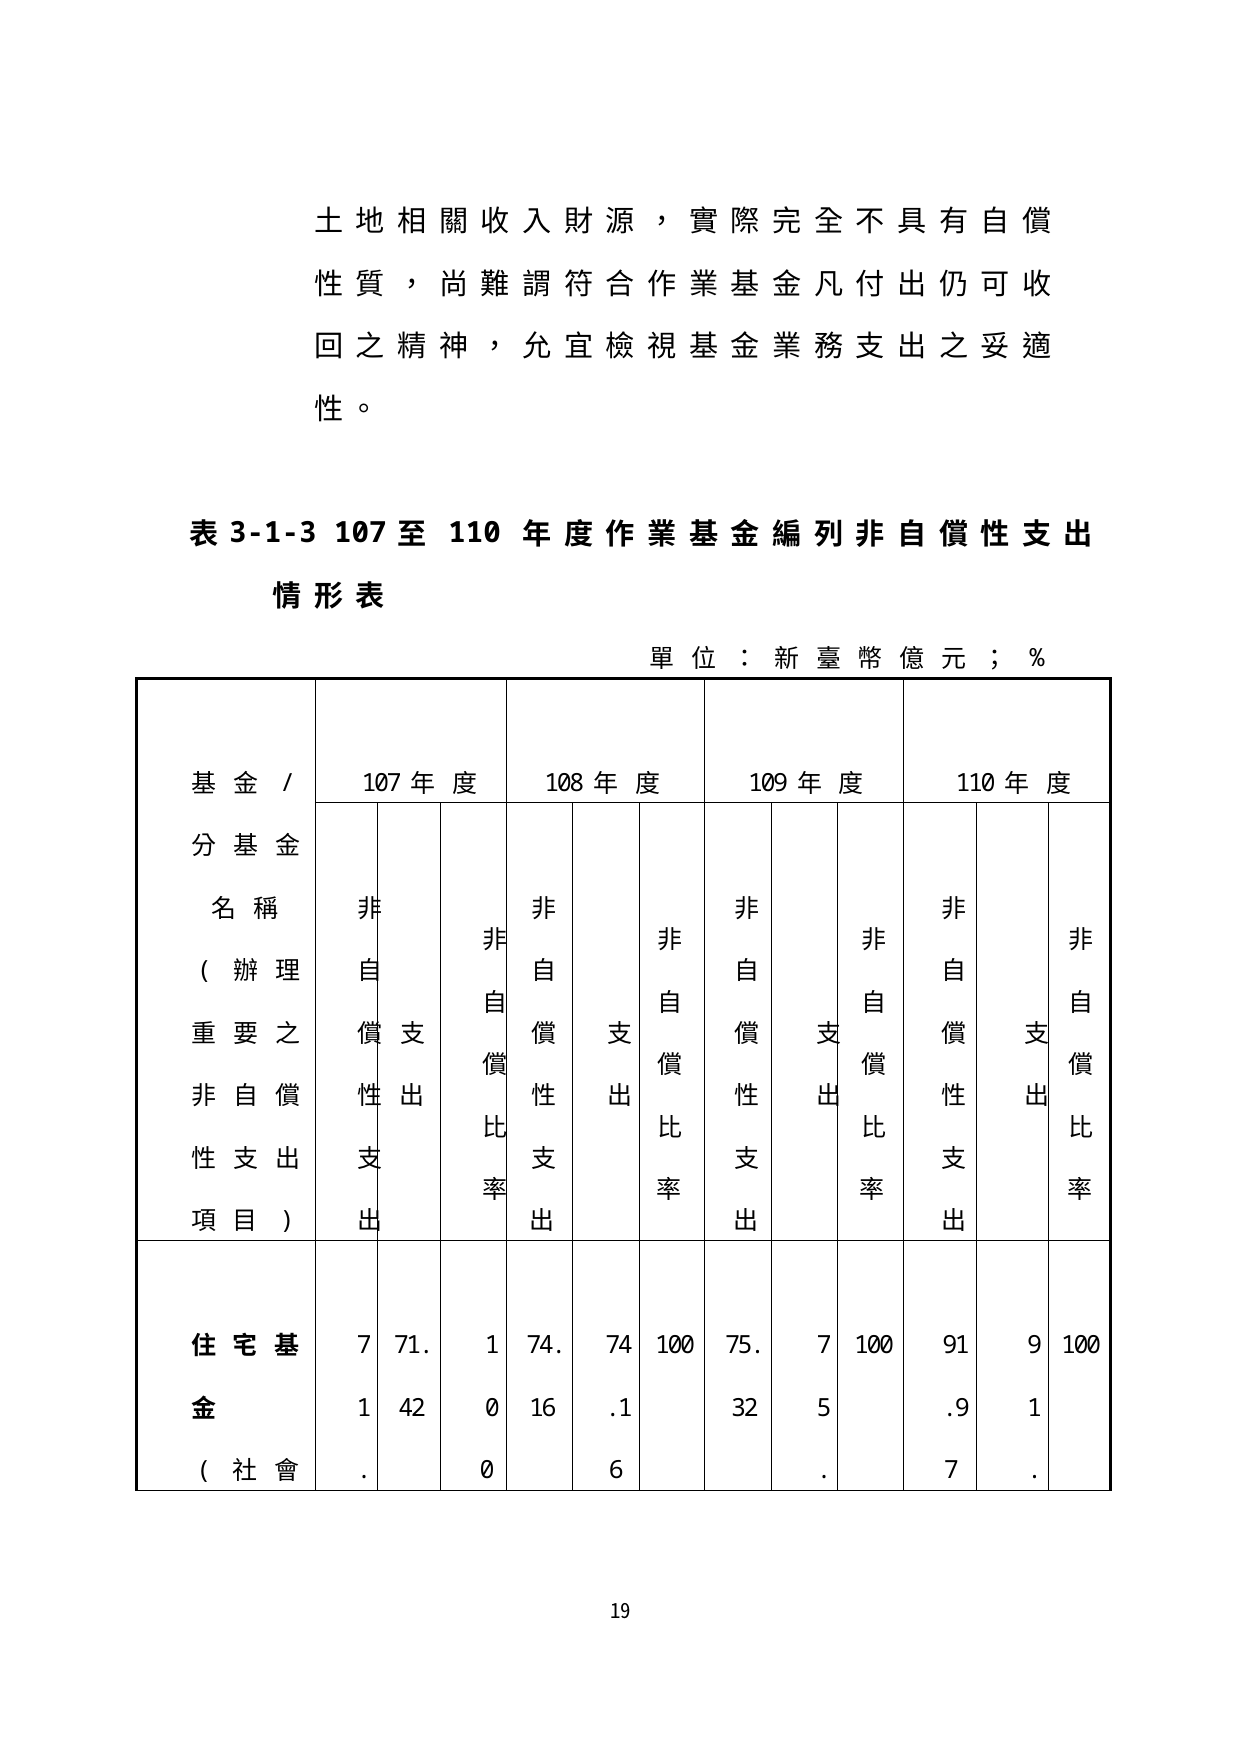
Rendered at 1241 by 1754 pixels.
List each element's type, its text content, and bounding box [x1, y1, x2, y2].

table_cell 100 [640, 1241, 704, 1490]
table_cell 75.32 [705, 1241, 771, 1490]
table_cell 100 [441, 1241, 506, 1490]
table_header 109年度 [705, 680, 903, 802]
table_header 108年度 [507, 680, 704, 802]
text 表3-1-3 107至110年度作業基金編列非自償性支出情形表 [153, 490, 1112, 615]
table_cell 非自償比率 [640, 803, 704, 1240]
table_cell 71.42 [378, 1241, 440, 1490]
table_cell 非自償比率 [441, 803, 506, 1240]
text 單位：新臺幣億元；% [183, 615, 1058, 677]
table_cell 91. [977, 1241, 1048, 1490]
table_cell 75. [772, 1241, 837, 1490]
table_cell 91.97 [904, 1241, 976, 1490]
table_cell 非自償比率 [1049, 803, 1109, 1240]
table_cell 非自償性支出 [904, 803, 976, 1240]
table_cell 71. [316, 1241, 377, 1490]
table_cell 支出 [772, 803, 837, 1240]
table_cell 非自償比率 [838, 803, 903, 1240]
table_cell 74.16 [507, 1241, 572, 1490]
table_cell 非自償性支出 [507, 803, 572, 1240]
table_cell 100 [1049, 1241, 1109, 1490]
table_cell 支出 [573, 803, 639, 1240]
text 土地相關收入財源，實際完全不具有自償性質，尚難謂符合作業基金凡付出仍可收回之精神，允宜檢視基金業務支出之妥適性。 [271, 177, 1058, 427]
table_cell 非自償性支出 [705, 803, 771, 1240]
table_header 107年度 [316, 680, 506, 802]
table_cell 非自償性支出 [316, 803, 377, 1240]
table_header 基金/分基金名稱 (辦理重要之非自償性支出項目) [138, 680, 315, 1240]
table_header 110年度 [904, 680, 1109, 802]
table_cell 住宅基金 (社會住宅興辦計畫、住宅補貼計畫) [138, 1241, 315, 1490]
table_cell 支出 [378, 803, 440, 1240]
table_cell 100 [838, 1241, 903, 1490]
table_cell 74.16 [573, 1241, 639, 1490]
table_cell 支出 [977, 803, 1048, 1240]
